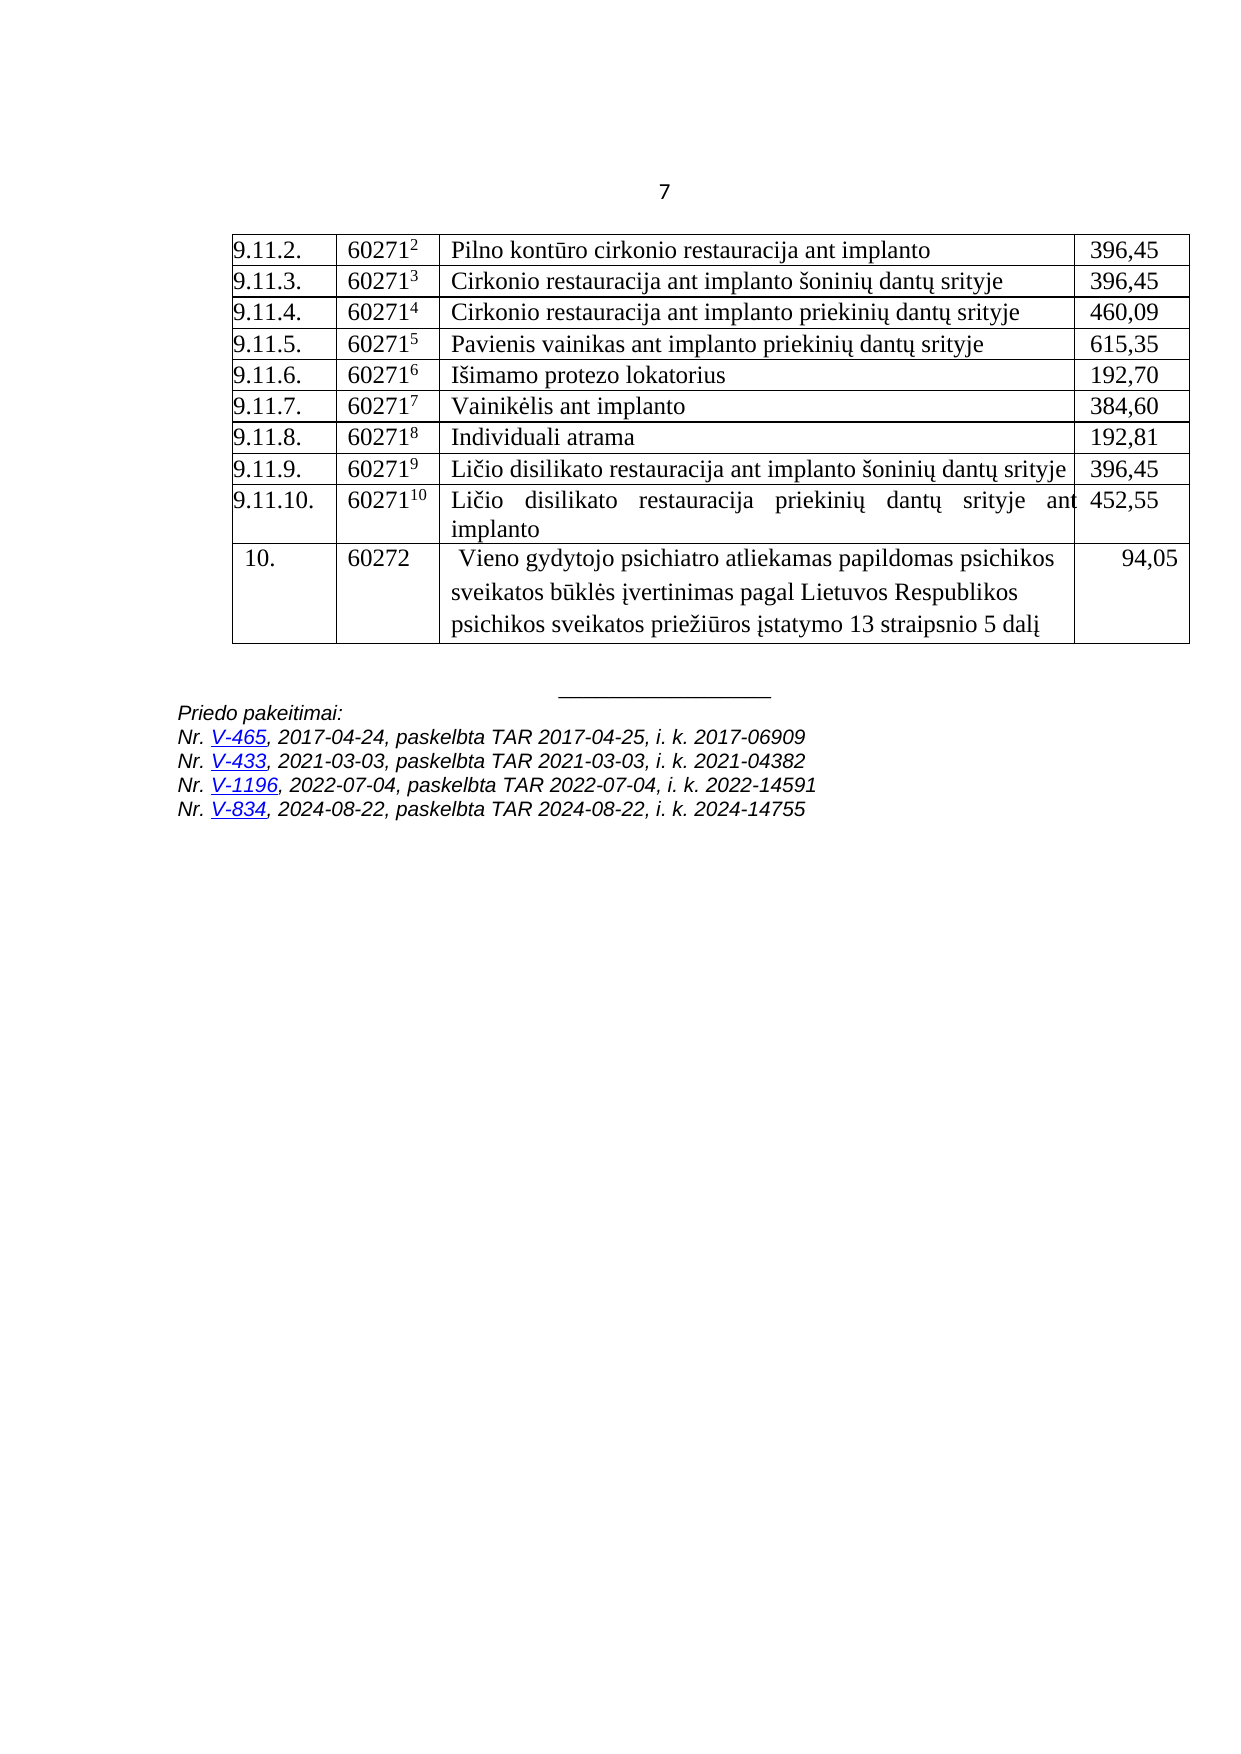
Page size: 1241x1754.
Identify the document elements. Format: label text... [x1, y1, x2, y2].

table_cell 9.11.9. [233, 454, 336, 484]
table_cell 9.11.6. [233, 360, 336, 390]
table_cell 192,70 [1075, 360, 1189, 390]
table_cell 9.11.7. [233, 391, 336, 421]
table_cell 396,45 [1075, 266, 1189, 296]
table_cell 602717 [337, 391, 439, 421]
table_cell Pilno kontūro cirkonio restauracija ant implanto [440, 235, 1074, 265]
table_cell 94,05 [1075, 544, 1189, 643]
table_cell 460,09 [1075, 298, 1189, 328]
table_cell Pavienis vainikas ant implanto priekinių dantų srityje [440, 329, 1074, 359]
table_cell 602713 [337, 266, 439, 296]
table_cell 9.11.4. [233, 298, 336, 328]
table_cell 9.11.5. [233, 329, 336, 359]
table_cell Ličio disilikato restauracija priekinių dantų srityje ant implanto [440, 485, 1074, 542]
table_cell Cirkonio restauracija ant implanto priekinių dantų srityje [440, 298, 1074, 328]
table_cell 9.11.3. [233, 266, 336, 296]
table_cell Ličio disilikato restauracija ant implanto šoninių dantų srityje [440, 454, 1074, 484]
table_cell 602714 [337, 298, 439, 328]
table_cell Individuali atrama [440, 423, 1074, 453]
text Nr. V-1196, 2022-07-04, paskelbta TAR 2022-07-04, i. k. 2022-14591 [177, 773, 1152, 797]
table_cell 602718 [337, 423, 439, 453]
table_cell 192,81 [1075, 423, 1189, 453]
table_cell Išimamo protezo lokatorius [440, 360, 1074, 390]
table_cell 602719 [337, 454, 439, 484]
table_cell 6027110 [337, 485, 439, 542]
table_cell Vieno gydytojo psichiatro atliekamas papildomas psichikos sveikatos būklės įvertinimas pagal Lietuvos Respublikos psichikos sveikatos priežiūros įstatymo 13 straipsnio 5 dalį [440, 544, 1074, 643]
text Nr. V-465, 2017-04-24, paskelbta TAR 2017-04-25, i. k. 2017-06909 [177, 725, 1152, 749]
text _________________ [177, 672, 1152, 701]
table_cell 396,45 [1075, 235, 1189, 265]
table_cell Cirkonio restauracija ant implanto šoninių dantų srityje [440, 266, 1074, 296]
table_cell 384,60 [1075, 391, 1189, 421]
table_cell 10. [233, 544, 336, 643]
table_cell 9.11.2. [233, 235, 336, 265]
table_cell 602716 [337, 360, 439, 390]
table_cell 602715 [337, 329, 439, 359]
table_cell 615,35 [1075, 329, 1189, 359]
table_cell 9.11.8. [233, 423, 336, 453]
table_cell 602712 [337, 235, 439, 265]
table_cell 396,45 [1075, 454, 1189, 484]
text Priedo pakeitimai: [177, 701, 1152, 725]
text Nr. V-433, 2021-03-03, paskelbta TAR 2021-03-03, i. k. 2021-04382 [177, 749, 1152, 773]
table_cell Vainikėlis ant implanto [440, 391, 1074, 421]
table_cell 452,55 [1075, 485, 1189, 542]
table_cell 9.11.10. [233, 485, 336, 542]
table_cell 60272 [337, 544, 439, 643]
text Nr. V-834, 2024-08-22, paskelbta TAR 2024-08-22, i. k. 2024-14755 [177, 797, 1152, 821]
